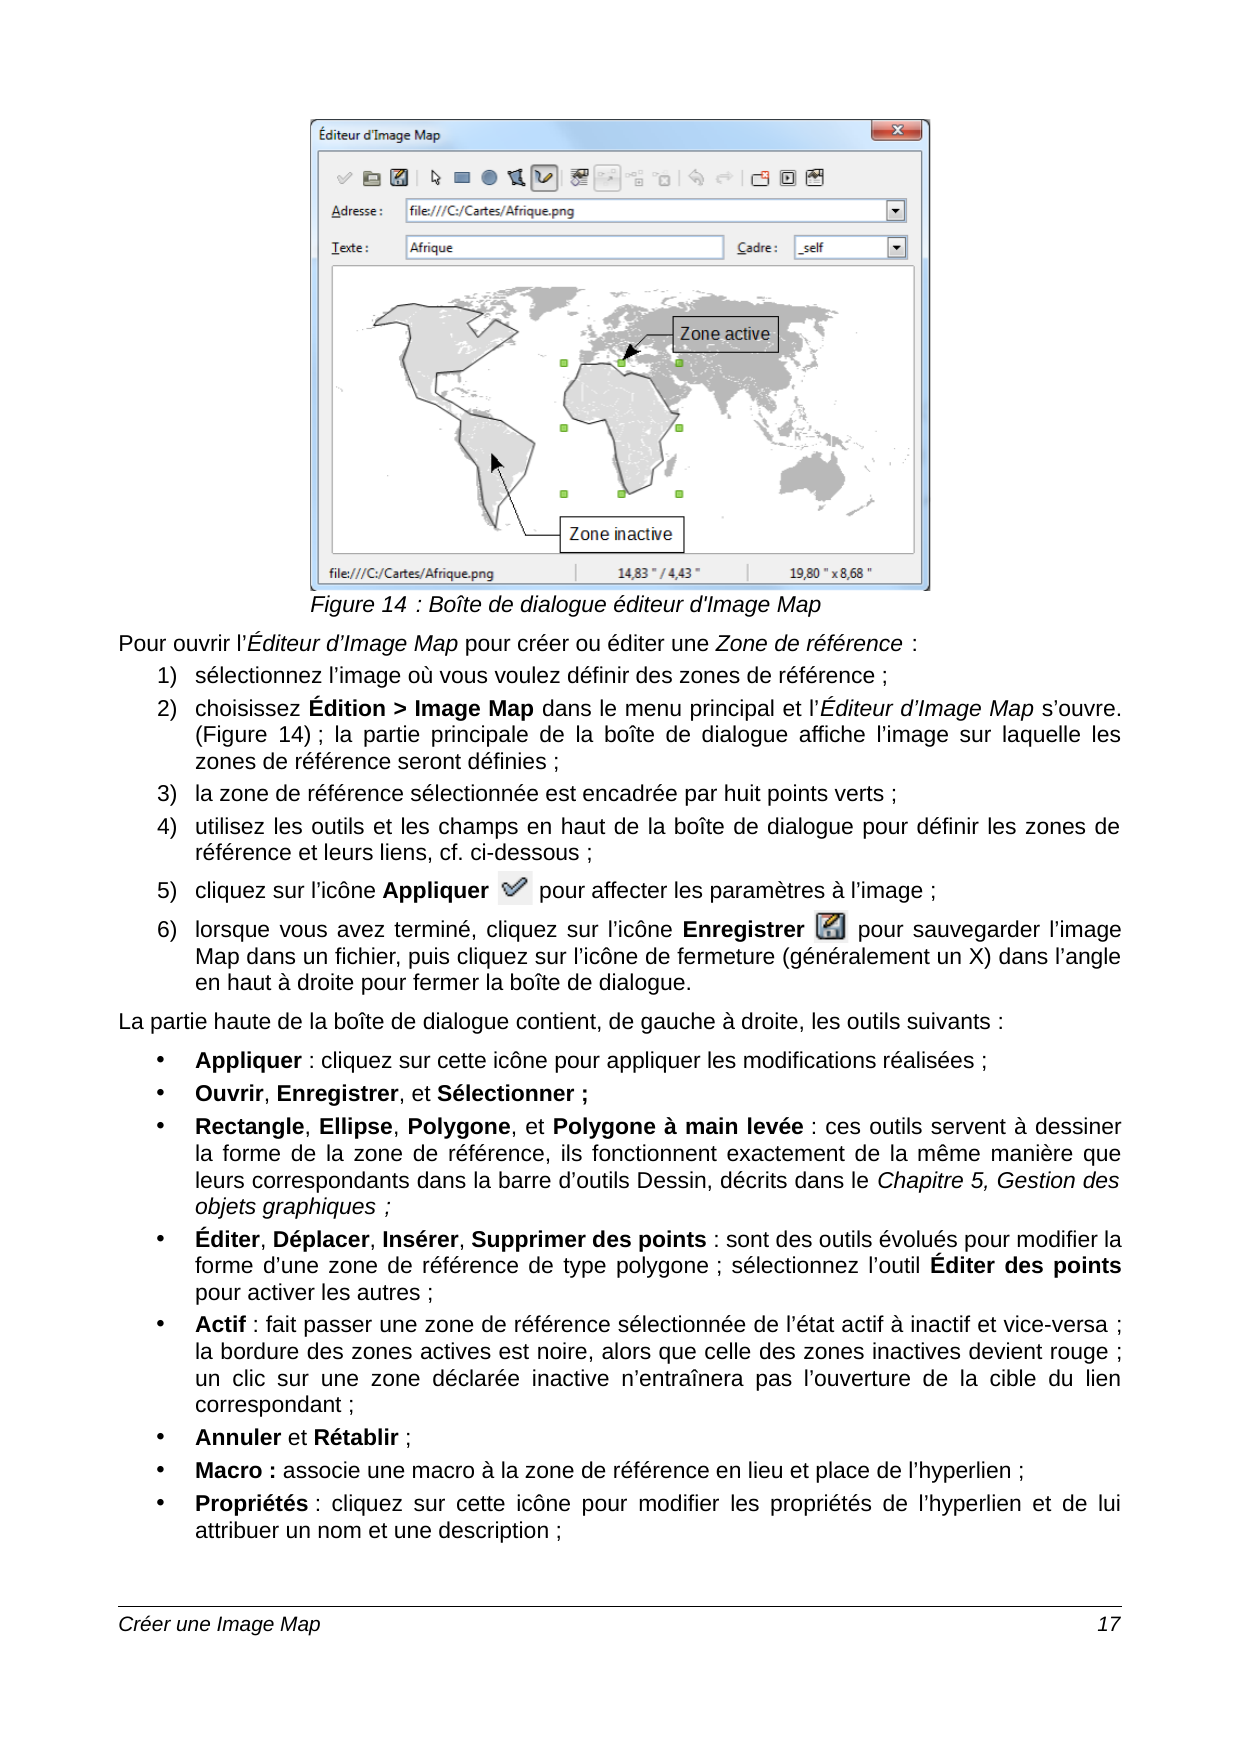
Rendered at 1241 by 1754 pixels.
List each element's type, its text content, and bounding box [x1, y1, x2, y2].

list lorsque vous avez terminé, cliquez sur l’icône Enregistrer pour sauvegarder l’image Map dans un fichier, puis cliquez sur l’icône de fermeture (généralement un X) dans l’angle en haut à droite pour fermer la boîte de dialogue. [177, 911, 1122, 996]
list Appliquer : cliquez sur cette icône pour appliquer les modifications réalisées ; [156, 1047, 1122, 1074]
list Ouvrir, Enregistrer, et Sélectionner ; [156, 1080, 1122, 1107]
list choisissez Édition > Image Map dans le menu principal et l’Éditeur d’Image Map s’ouvre. (Figure 14) ; la partie principale de la boîte de dialogue affiche l’image sur laquelle les zones de référence seront définies ; [177, 695, 1122, 774]
list Pour ouvrir l’Éditeur d’Image Map pour créer ou éditer une Zone de référence : [118, 629, 1122, 656]
list cliquez sur l’icône Appliquer [177, 872, 497, 904]
list la zone de référence sélectionnée est encadrée par huit points verts ; [177, 780, 1122, 807]
picture [310, 118, 931, 591]
list Annuler et Rétablir ; [156, 1423, 1122, 1450]
text Figure 14 : Boîte de dialogue éditeur d'Image Map [310, 591, 930, 617]
text La partie haute de la boîte de dialogue contient, de gauche à droite, les outils suivants : [118, 1008, 1122, 1034]
list utilisez les outils et les champs en haut de la boîte de dialogue pour définir les zones de référence et leurs liens, cf. ci-dessous ; [177, 813, 1122, 866]
list Propriétés : cliquez sur cette icône pour modifier les propriétés de l’hyperlien et de lui attribuer un nom et une description ; [156, 1490, 1122, 1543]
list sélectionnez l’image où vous voulez définir des zones de référence ; [177, 662, 1122, 689]
list pour affecter les paramètres à l’image ; [533, 872, 1122, 904]
list Éditer, Déplacer, Insérer, Supprimer des points : sont des outils évolués pour modifier la forme d’une zone de référence de type polygone ; sélectionnez l’outil Éditer des points pour activer les autres ; [156, 1226, 1122, 1305]
picture [497, 871, 533, 905]
picture [813, 910, 849, 943]
list Rectangle, Ellipse, Polygone, et Polygone à main levée : ces outils servent à dessiner la forme de la zone de référence, ils fonctionnent exactement de la même manière que leurs correspondants dans la barre d’outils Dessin, décrits dans le Chapitre 5, Gestion des objets graphiques ; [156, 1113, 1122, 1219]
list Macro : associe une macro à la zone de référence en lieu et place de l’hyperlien ; [156, 1457, 1122, 1483]
list Actif : fait passer une zone de référence sélectionnée de l’état actif à inactif et vice-versa ; la bordure des zones actives est noire, alors que celle des zones inactives devient rouge ; un clic sur une zone déclarée inactive n’entraînera pas l’ouverture de la cible du lien correspondant ; [156, 1311, 1122, 1417]
